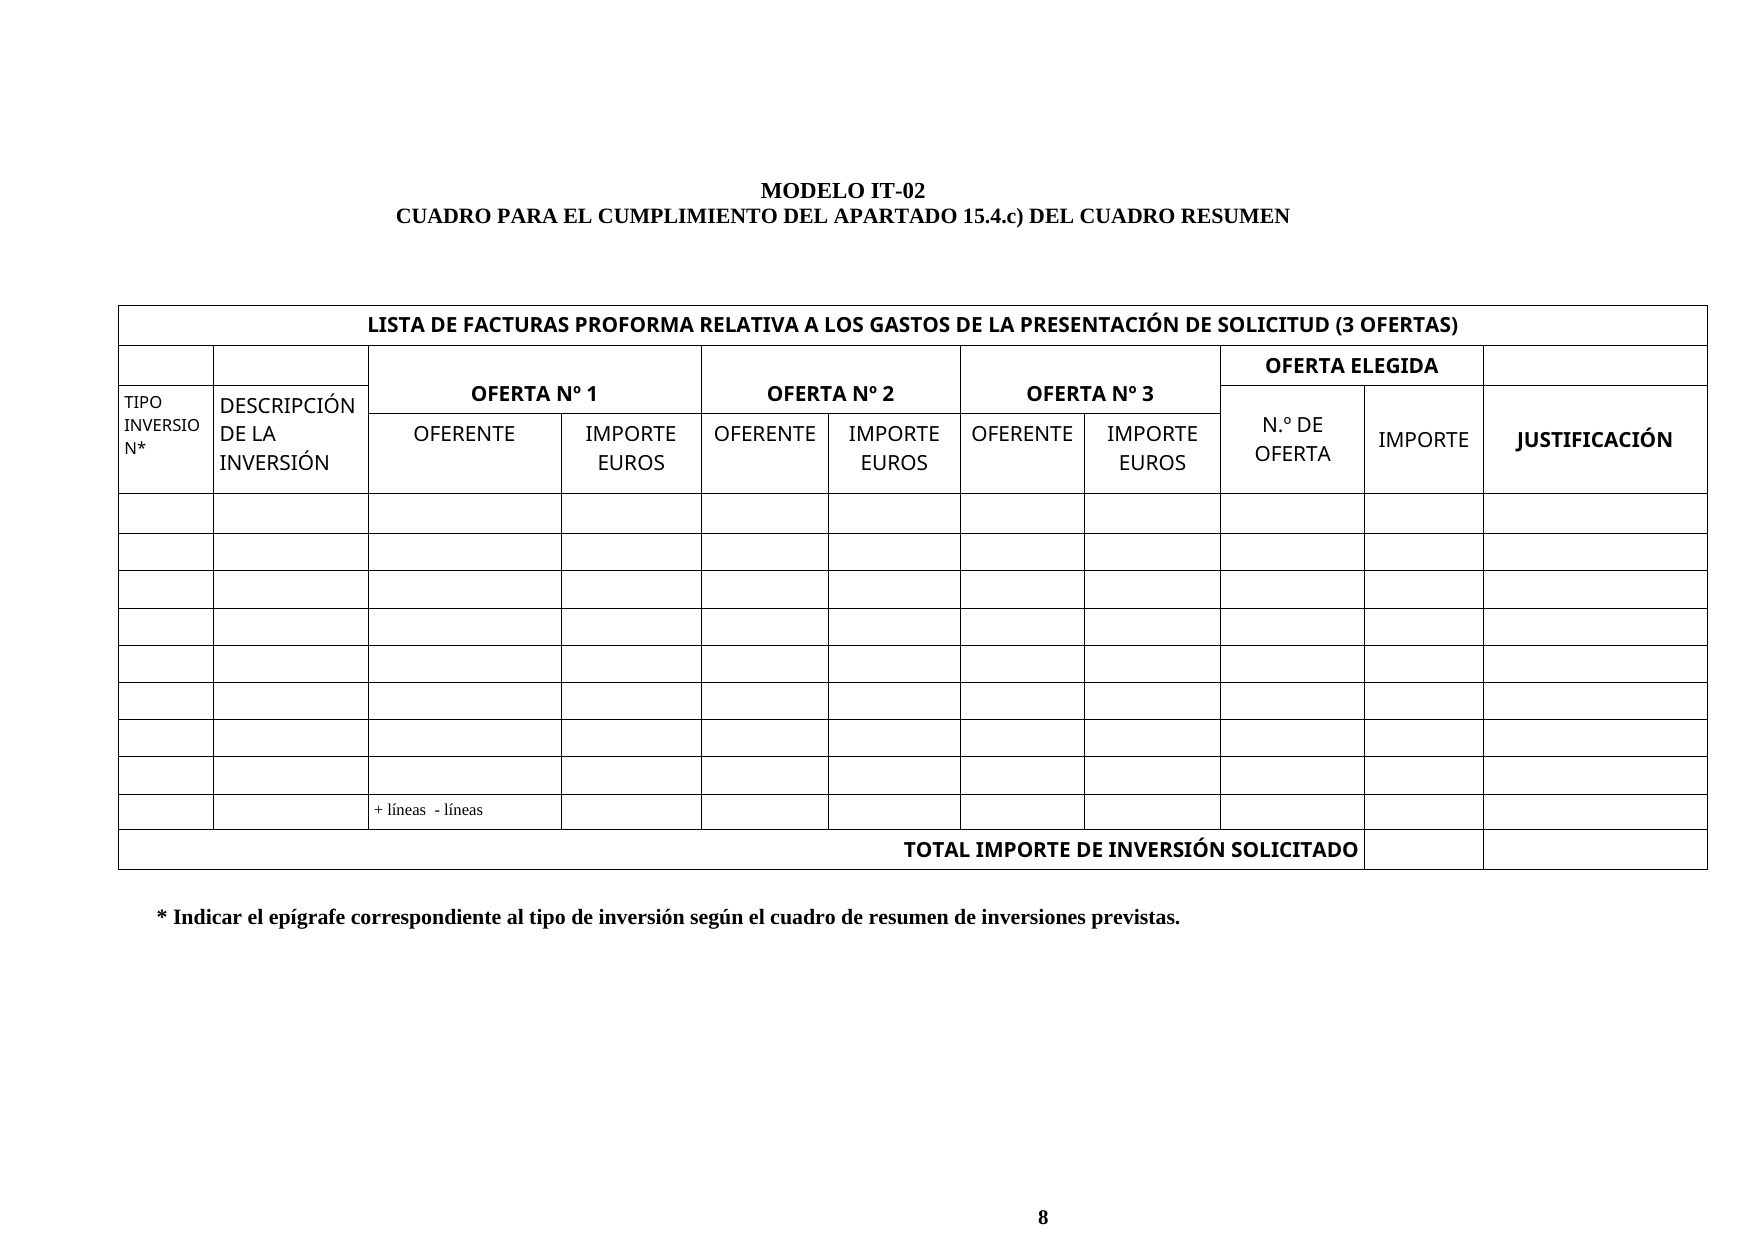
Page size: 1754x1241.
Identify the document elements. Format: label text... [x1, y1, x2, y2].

table_cell [119, 609, 213, 645]
table_cell TOTAL IMPORTE DE INVERSIÓN SOLICITADO [119, 830, 1364, 869]
table_cell [562, 795, 701, 829]
table_cell [961, 494, 1084, 533]
table_cell [562, 720, 701, 756]
table_cell [829, 609, 960, 645]
table_cell [1221, 795, 1364, 829]
table_cell [961, 795, 1084, 829]
table_cell [961, 646, 1084, 682]
table_cell [119, 534, 213, 570]
table_cell [961, 609, 1084, 645]
table_cell [1365, 830, 1483, 869]
table_cell [829, 757, 960, 793]
table_cell [1221, 534, 1364, 570]
table_cell [1085, 494, 1220, 533]
table_cell + líneas - líneas [369, 795, 561, 829]
table_cell [702, 720, 828, 756]
table_cell [214, 534, 368, 570]
table_cell [1365, 494, 1483, 533]
table_cell [369, 720, 561, 756]
table_cell [702, 571, 828, 608]
table_cell [119, 494, 213, 533]
text * Indicar el epígrafe correspondiente al tipo de inversión según el cuadro de resumen de inversiones previstas. [156, 904, 1523, 929]
table_cell [214, 646, 368, 682]
table_cell [369, 646, 561, 682]
text MODELO IT-02 [162, 177, 1523, 203]
table_cell [119, 646, 213, 682]
table_cell OFERENTE [961, 414, 1084, 493]
table_cell [1085, 534, 1220, 570]
table_cell [829, 494, 960, 533]
table_cell [1365, 683, 1483, 719]
table_cell [119, 346, 213, 385]
table_cell [1484, 346, 1707, 385]
table_cell [119, 683, 213, 719]
table_cell [1365, 720, 1483, 756]
table_cell [1484, 720, 1707, 756]
table_cell [1221, 646, 1364, 682]
table_cell [1221, 757, 1364, 793]
table_cell [961, 571, 1084, 608]
table_cell [829, 534, 960, 570]
table_cell OFERENTE [369, 414, 561, 493]
table_cell [702, 494, 828, 533]
table_cell [562, 609, 701, 645]
table_cell [829, 646, 960, 682]
table_cell [119, 720, 213, 756]
table_cell [1221, 683, 1364, 719]
table_cell [1085, 720, 1220, 756]
table_cell [1221, 494, 1364, 533]
table_cell [702, 757, 828, 793]
table_cell [1365, 646, 1483, 682]
table_cell [369, 757, 561, 793]
table_cell OFERTA Nº 1 [369, 346, 701, 413]
table_cell JUSTIFICACIÓN [1484, 386, 1707, 493]
table_cell OFERTA Nº 2 [702, 346, 960, 413]
table_cell [214, 683, 368, 719]
table_cell [369, 683, 561, 719]
table_cell [1484, 683, 1707, 719]
table_cell [1085, 683, 1220, 719]
table_cell [702, 609, 828, 645]
table_cell [829, 571, 960, 608]
table_cell [961, 720, 1084, 756]
table_cell [1221, 720, 1364, 756]
table_cell [1484, 609, 1707, 645]
table_cell [1484, 571, 1707, 608]
table_cell [119, 571, 213, 608]
table_header LISTA DE FACTURAS PROFORMA RELATIVA A LOS GASTOS DE LA PRESENTACIÓN DE SOLICITUD (3 OFERTAS) [119, 306, 1707, 345]
table_cell [702, 795, 828, 829]
table_cell [119, 757, 213, 793]
table_cell IMPORTE EUROS [829, 414, 960, 493]
table_cell [1484, 830, 1707, 869]
table_cell [369, 494, 561, 533]
table_cell [1484, 494, 1707, 533]
table_cell N.º DE OFERTA [1221, 386, 1364, 493]
table_cell [214, 494, 368, 533]
table_cell OFERTA ELEGIDA [1221, 346, 1483, 385]
table_cell [214, 757, 368, 793]
table_cell [1484, 795, 1707, 829]
table_cell [829, 683, 960, 719]
table_cell [369, 571, 561, 608]
table_cell [562, 646, 701, 682]
table_cell [1085, 609, 1220, 645]
table_cell [214, 346, 368, 385]
table_cell [702, 646, 828, 682]
table_cell [369, 534, 561, 570]
table_cell [1221, 609, 1364, 645]
table_cell [1484, 757, 1707, 793]
table_cell IMPORTE [1365, 386, 1483, 493]
table_cell [562, 683, 701, 719]
table_cell [1221, 571, 1364, 608]
table_cell [1365, 571, 1483, 608]
text CUADRO PARA EL CUMPLIMIENTO DEL APARTADO 15.4.c) DEL CUADRO RESUMEN [162, 203, 1523, 229]
table_cell [214, 609, 368, 645]
table_cell [214, 795, 368, 829]
table_cell [829, 720, 960, 756]
table_cell TIPO INVERSION* [119, 386, 213, 493]
table_cell OFERTA Nº 3 [961, 346, 1220, 413]
table_cell [961, 757, 1084, 793]
table_cell [1365, 795, 1483, 829]
table_cell [1085, 757, 1220, 793]
table_cell DESCRIPCIÓN DE LA INVERSIÓN [214, 386, 368, 493]
table_cell [1484, 646, 1707, 682]
table_cell [1365, 609, 1483, 645]
table_cell IMPORTE EUROS [562, 414, 701, 493]
table_cell [702, 534, 828, 570]
table_cell [214, 720, 368, 756]
table_cell [961, 534, 1084, 570]
table_cell [214, 571, 368, 608]
table_cell [961, 683, 1084, 719]
table_cell [1365, 757, 1483, 793]
table_cell [562, 571, 701, 608]
table_cell [829, 795, 960, 829]
table_cell [702, 683, 828, 719]
table_cell [119, 795, 213, 829]
table_cell OFERENTE [702, 414, 828, 493]
table_cell [562, 757, 701, 793]
table_cell [1085, 646, 1220, 682]
table_cell [562, 534, 701, 570]
table_cell [562, 494, 701, 533]
table_cell IMPORTE EUROS [1085, 414, 1220, 493]
table_cell [1484, 534, 1707, 570]
table_cell [1365, 534, 1483, 570]
table_cell [1085, 795, 1220, 829]
table_cell [1085, 571, 1220, 608]
table_cell [369, 609, 561, 645]
